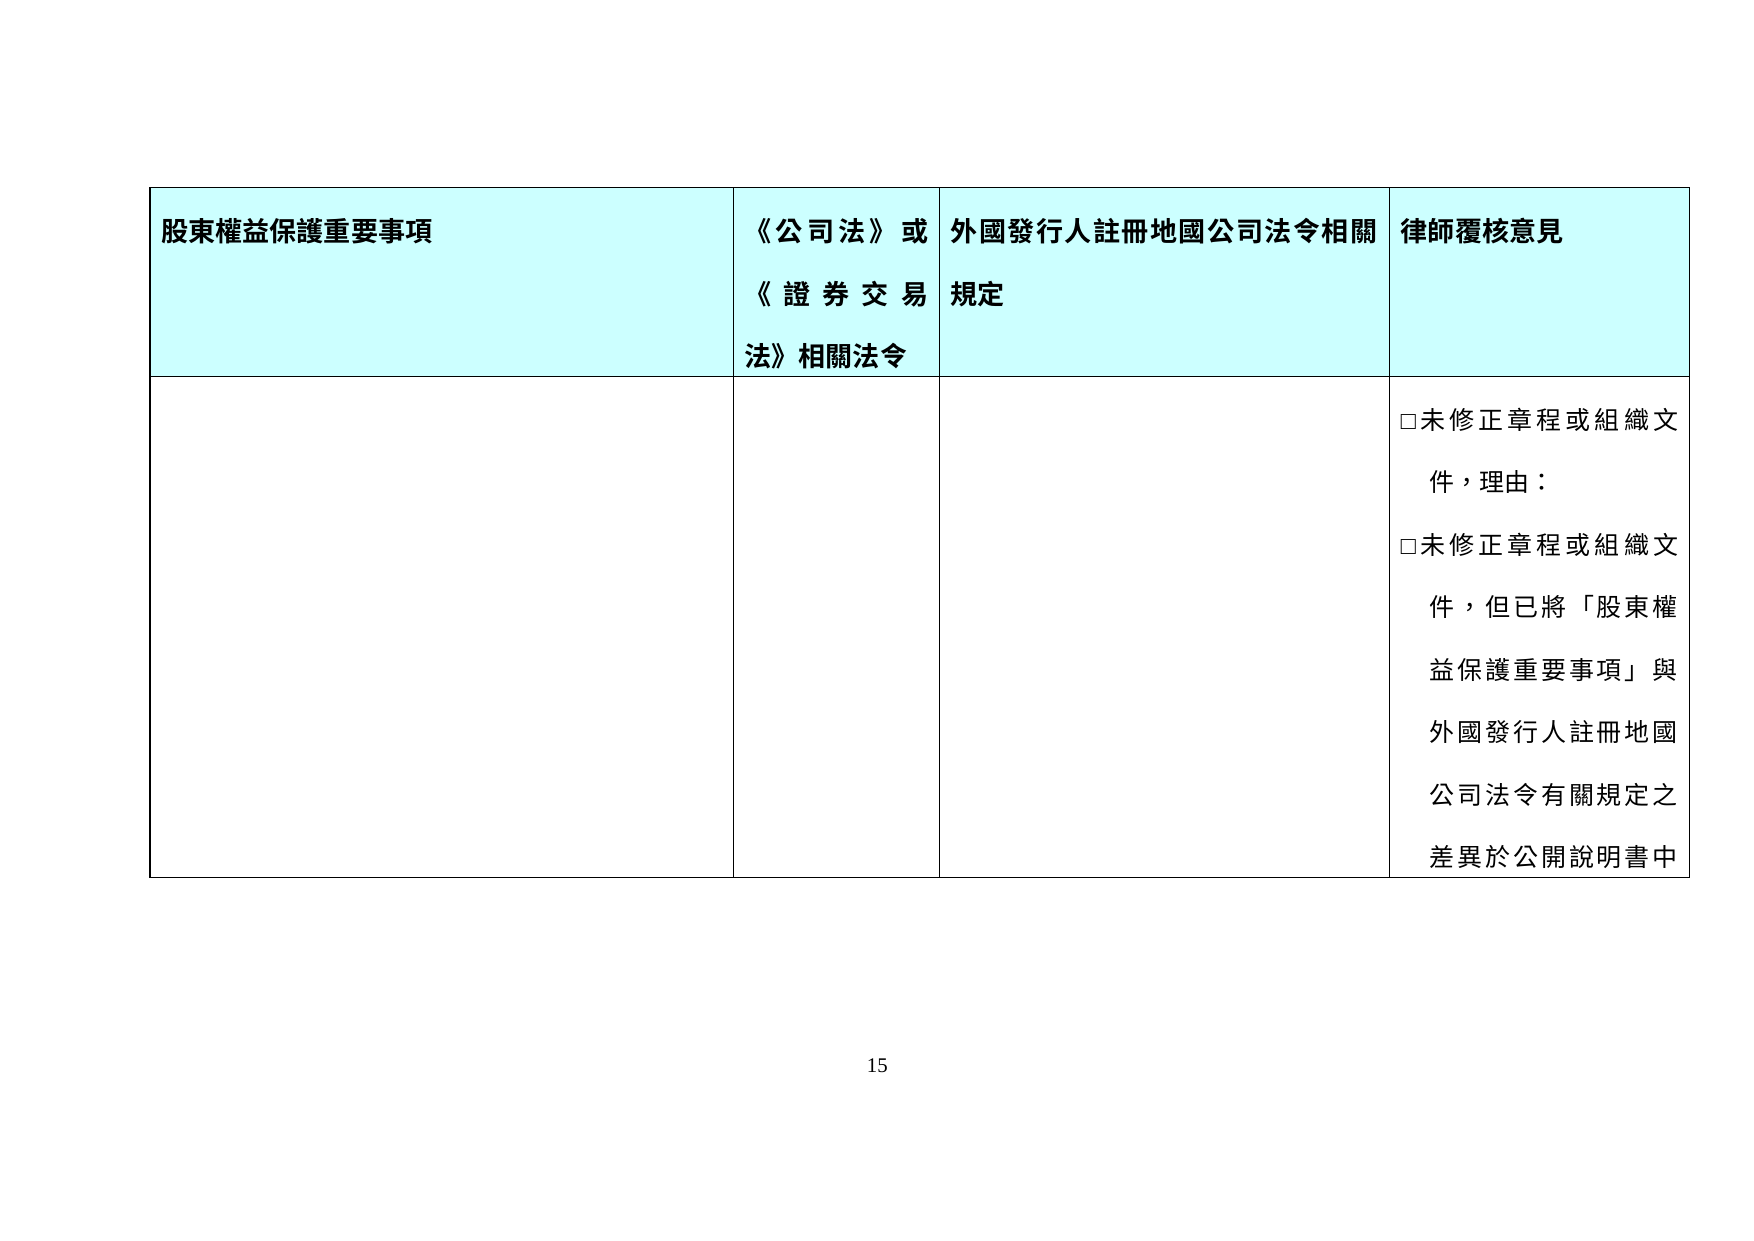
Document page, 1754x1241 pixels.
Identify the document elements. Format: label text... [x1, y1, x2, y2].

table_header 外國發行人註冊地國公司法令相關規定 [940, 188, 1389, 376]
table_cell □未修正章程或組織文件，理由： □未修正章程或組織文件，但已將「股東權益保護重要事項」與外國發行人註冊地國公司法令有關規定之差異於公開說明書中 [1390, 377, 1689, 877]
table_cell [734, 377, 939, 877]
table_cell [940, 377, 1389, 877]
table_cell [151, 377, 733, 877]
table_header 律師覆核意見 [1390, 188, 1689, 376]
table_header 《公司法》或《證券交易法》相關法令 [734, 188, 939, 376]
table_header 股東權益保護重要事項 [151, 188, 733, 376]
